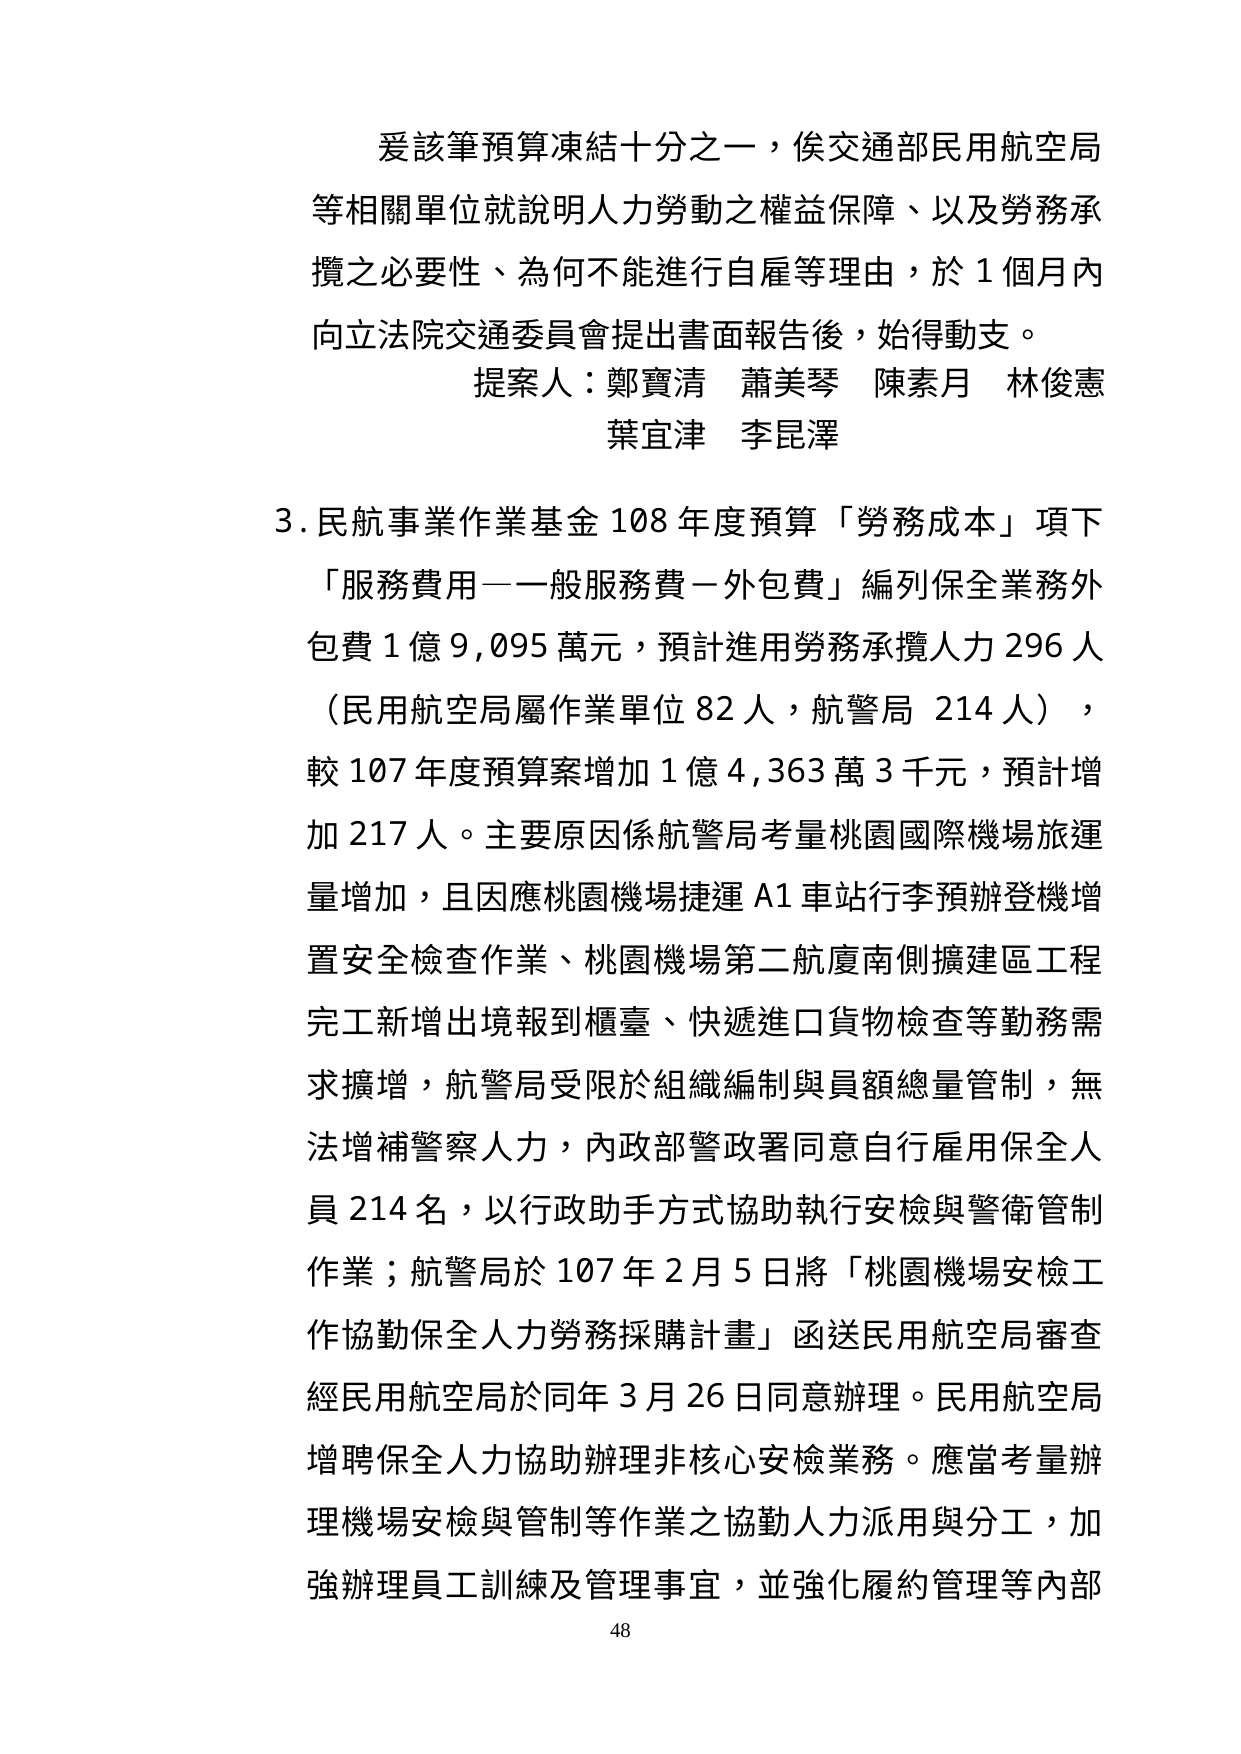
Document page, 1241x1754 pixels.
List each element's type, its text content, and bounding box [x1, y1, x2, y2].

text 3.民航事業作業基金108年度預算「勞務成本」項下「服務費用—一般服務費－外包費」編列保全業務外包費1億9,095萬元，預計進用勞務承攬人力296人（民用航空局屬作業單位82人，航警局 214人），較107年度預算案增加1億4,363萬3千元，預計增加217人。主要原因係航警局考量桃園國際機場旅運量增加，且因應桃園機場捷運A1車站行李預辦登機增置安全檢查作業、桃園機場第二航廈南側擴建區工程完工新增出境報到櫃臺、快遞進口貨物檢查等勤務需求擴增，航警局受限於組織編制與員額總量管制，無法增補警察人力，內政部警政署同意自行雇用保全人員214名，以行政助手方式協助執行安檢與警衛管制作業；航警局於107年2月5日將「桃園機場安檢工作協勤保全人力勞務採購計畫」函送民用航空局審查，經民用航空局於同年3月26日同意辦理。民用航空局增聘保全人力協助辦理非核心安檢業務。應當考量辦理機場安檢與管制等作業之協勤人力派用與分工，加強辦理員工訓練及管理事宜，並強化履約管理等內部控制作業，確實強化航空保安工作。爰該筆預算凍結十分之一，俟交通部民用航空局於1個月內向立法院交通委員會提交書面報告後，始得動支。 [273, 478, 1104, 1603]
text 提案人：鄭寶清 蕭美琴 陳素月 林俊憲 葉宜津 李昆澤 [473, 353, 1117, 457]
text 爰該筆預算凍結十分之一，俟交通部民用航空局等相關單位就說明人力勞動之權益保障、以及勞務承攬之必要性、為何不能進行自雇等理由，於1個月內向立法院交通委員會提出書面報告後，始得動支。 [311, 103, 1104, 353]
